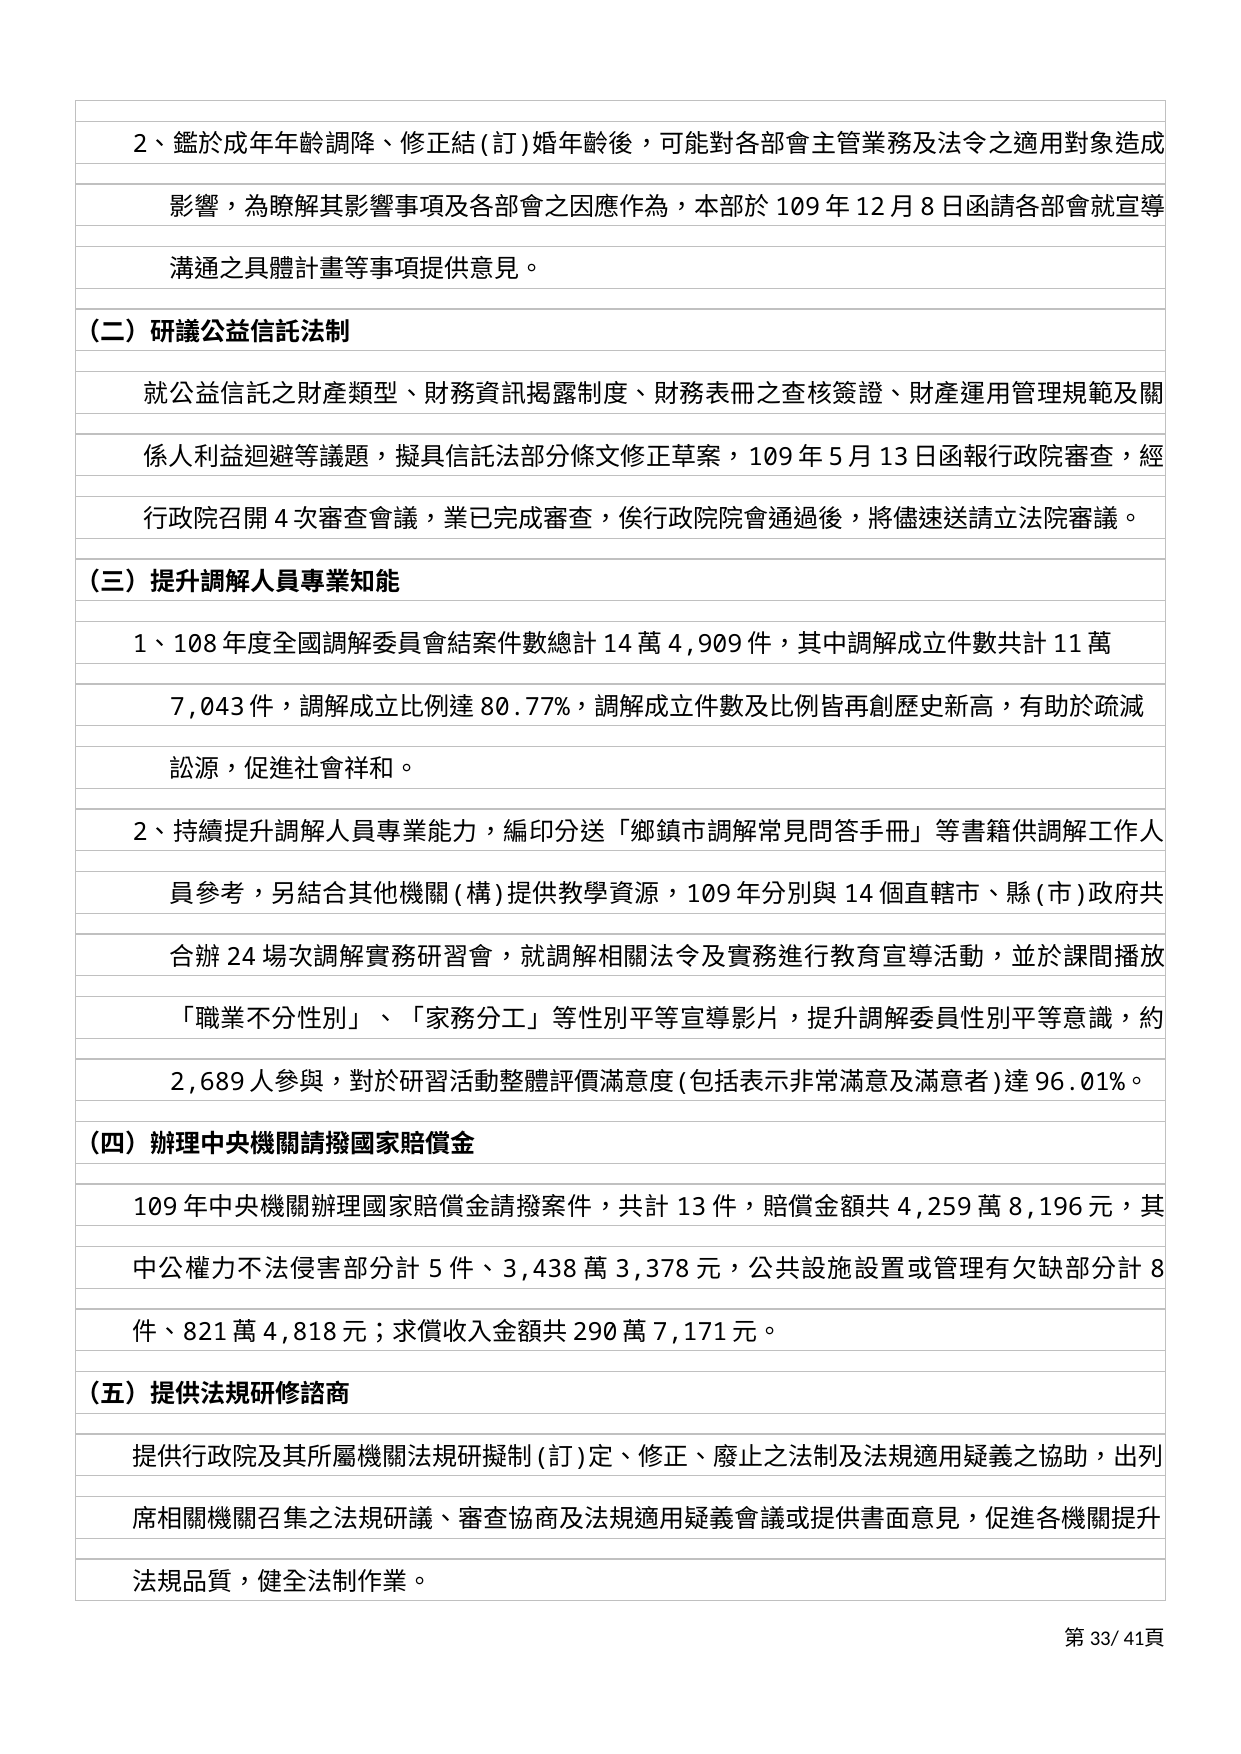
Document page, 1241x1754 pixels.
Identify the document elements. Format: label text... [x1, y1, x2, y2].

text [132, 914, 1165, 933]
text [132, 164, 1165, 183]
text [76, 1101, 1165, 1121]
text （二）研議公益信託法制 [76, 310, 1165, 350]
text [132, 1539, 1165, 1558]
text [144, 476, 1165, 496]
text [132, 1164, 1165, 1183]
text [132, 601, 1165, 621]
text [144, 414, 1165, 433]
text （四）辦理中央機關請撥國家賠償金 [76, 1122, 1165, 1163]
text 2,689人參與，對於研習活動整體評價滿意度(包括表示非常滿意及滿意者)達96.01%。 [132, 1060, 1165, 1100]
text （三）提升調解人員專業知能 [76, 560, 1165, 600]
text 溝通之具體計畫等事項提供意見。 [132, 247, 1165, 288]
text 2、持續提升調解人員專業能力，編印分送「鄉鎮市調解常見問答手冊」等書籍供調解工作人 [132, 810, 1165, 850]
text [132, 976, 1165, 996]
text [144, 351, 1165, 371]
text 中公權力不法侵害部分計5件、3,438萬3,378元，公共設施設置或管理有欠缺部分計8 [132, 1247, 1165, 1288]
text [76, 289, 1165, 308]
text 件、821萬4,818元；求償收入金額共290萬7,171元。 [132, 1310, 1165, 1350]
text [132, 664, 1165, 683]
text 訟源，促進社會祥和。 [132, 747, 1165, 788]
text 提供行政院及其所屬機關法規研擬制(訂)定、修正、廢止之法制及法規適用疑義之協助，出列 [132, 1435, 1165, 1475]
text 1、108年度全國調解委員會結案件數總計14萬4,909件，其中調解成立件數共計11萬 [132, 622, 1165, 663]
text 法規品質，健全法制作業。 [132, 1560, 1165, 1600]
text [132, 101, 1165, 121]
text [132, 789, 1165, 808]
text 2、鑑於成年年齡調降、修正結(訂)婚年齡後，可能對各部會主管業務及法令之適用對象造成 [132, 122, 1165, 163]
text 席相關機關召集之法規研議、審查協商及法規適用疑義會議或提供書面意見，促進各機關提升 [132, 1497, 1165, 1538]
text 109年中央機關辦理國家賠償金請撥案件，共計13件，賠償金額共4,259萬8,196元，其 [132, 1185, 1165, 1225]
text [132, 1414, 1165, 1433]
text [132, 1289, 1165, 1308]
text [76, 539, 1165, 558]
text [132, 1226, 1165, 1246]
text 合辦24場次調解實務研習會，就調解相關法令及實務進行教育宣導活動，並於課間播放 [132, 935, 1165, 975]
text 係人利益迴避等議題，擬具信託法部分條文修正草案，109年5月13日函報行政院審查，經 [144, 435, 1165, 475]
text [76, 1351, 1165, 1371]
text （五）提供法規研修諮商 [76, 1372, 1165, 1413]
text 7,043件，調解成立比例達80.77%，調解成立件數及比例皆再創歷史新高，有助於疏減 [132, 685, 1165, 725]
text [132, 851, 1165, 871]
text [132, 726, 1165, 746]
text 影響，為瞭解其影響事項及各部會之因應作為，本部於109年12月8日函請各部會就宣導 [132, 185, 1165, 225]
text 行政院召開4次審查會議，業已完成審查，俟行政院院會通過後，將儘速送請立法院審議。 [144, 497, 1165, 538]
text [132, 1476, 1165, 1496]
text 員參考，另結合其他機關(構)提供教學資源，109年分別與14個直轄市、縣(市)政府共 [132, 872, 1165, 913]
text 就公益信託之財產類型、財務資訊揭露制度、財務表冊之查核簽證、財產運用管理規範及關 [144, 372, 1165, 413]
text 「職業不分性別」、「家務分工」等性別平等宣導影片，提升調解委員性別平等意識，約 [132, 997, 1165, 1038]
text [132, 226, 1165, 246]
text [132, 1039, 1165, 1058]
